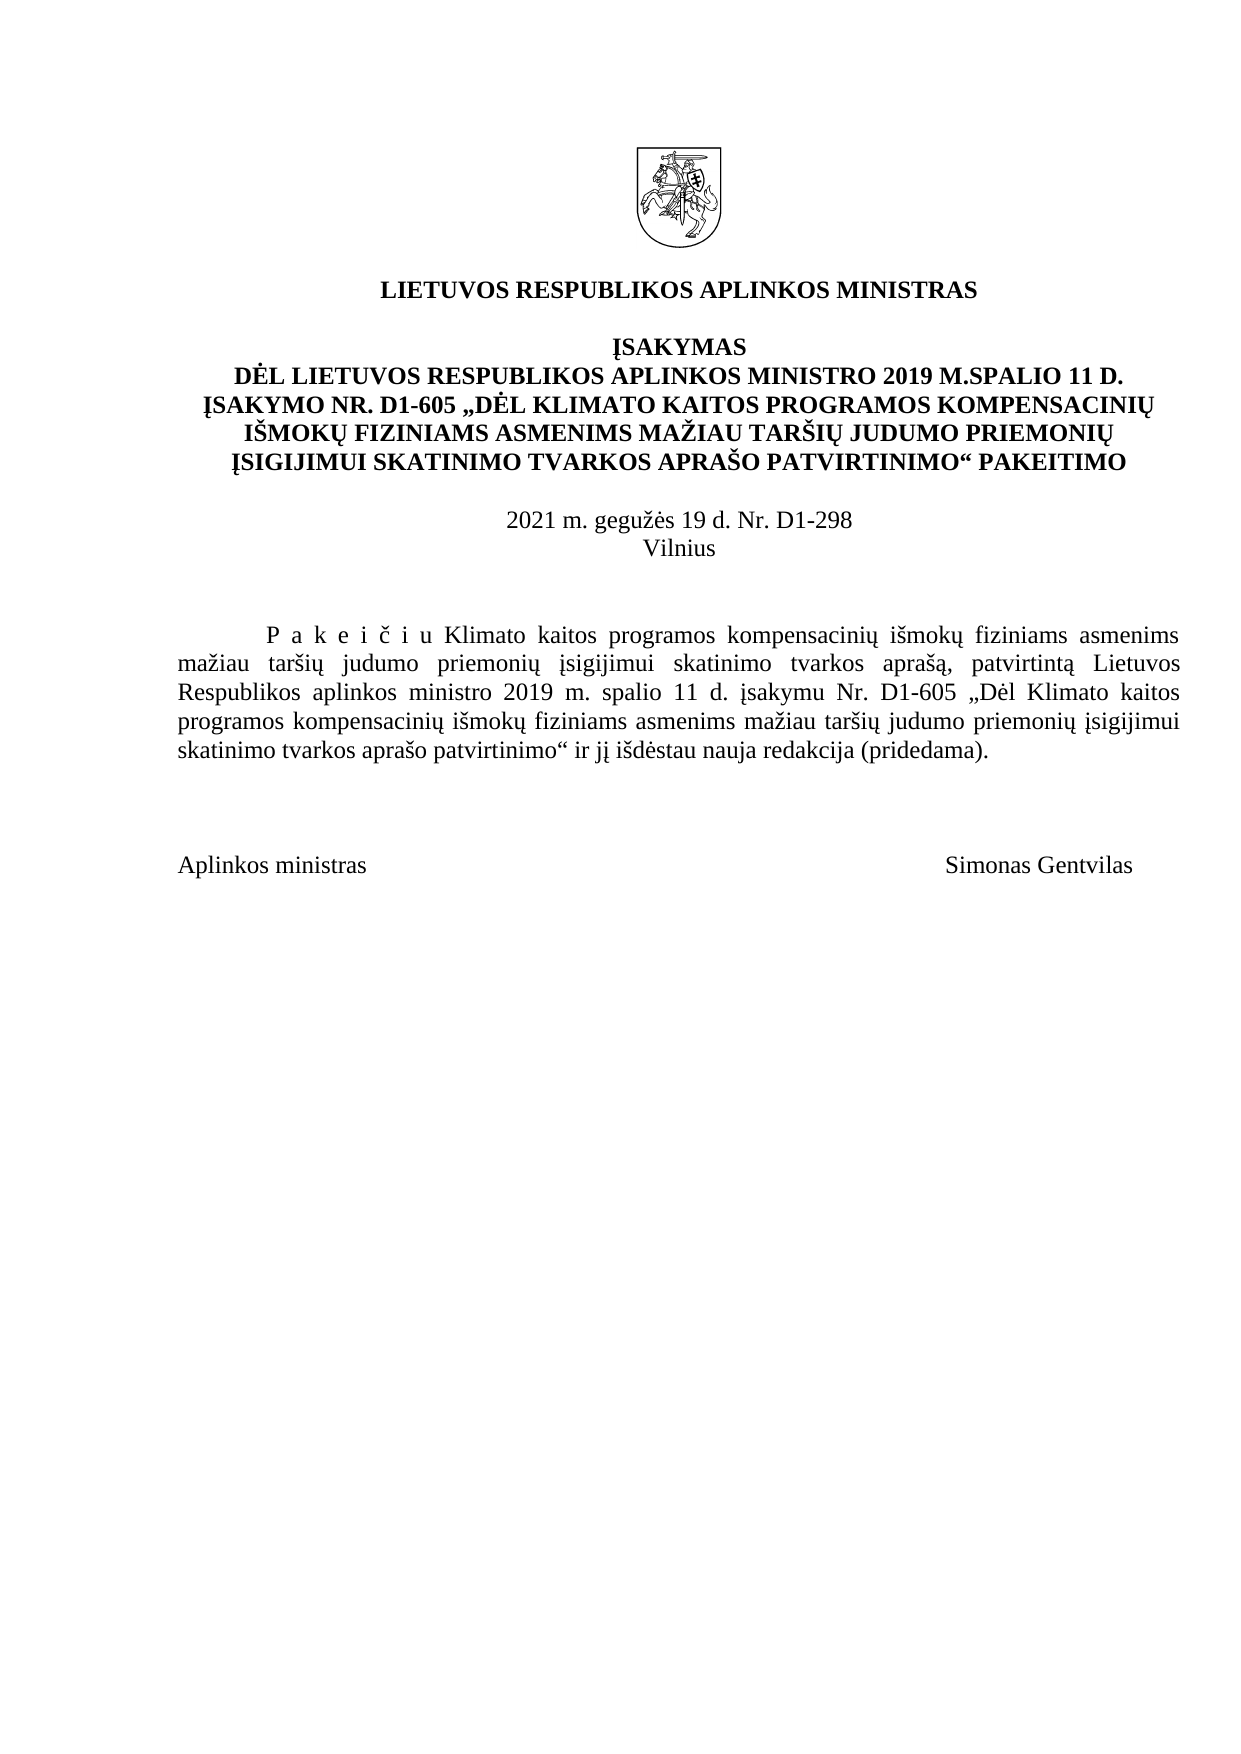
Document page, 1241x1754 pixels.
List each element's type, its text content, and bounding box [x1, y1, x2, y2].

text Vilnius [177, 533, 1181, 562]
text ĮSAKYMAS [177, 332, 1181, 361]
text LIETUVOS RESPUBLIKOS APLINKOS MINISTRAS [177, 275, 1181, 303]
text DĖL LIETUVOS RESPUBLIKOS APLINKOS MINISTRO 2019 M.SPALIO 11 D. ĮSAKYMO NR. D1-605 „DĖL KLIMATO KAITOS PROGRAMOS KOMPENSACINIŲ IŠMOKŲ FIZINIAMS ASMENIMS MAŽIAU TARŠIŲ JUDUMO PRIEMONIŲ ĮSIGIJIMUI SKATINIMO TVARKOS APRAŠO PATVIRTINIMO“ PAKEITIMO [177, 361, 1181, 476]
text P a k e i č i u Klimato kaitos programos kompensacinių išmokų fiziniams asmenims mažiau taršių judumo priemonių įsigijimui skatinimo tvarkos aprašą, patvirtintą Lietuvos Respublikos aplinkos ministro 2019 m. spalio 11 d. įsakymu Nr. D1-605 „Dėl Klimato kaitos programos kompensacinių išmokų fiziniams asmenims mažiau taršių judumo priemonių įsigijimui skatinimo tvarkos aprašo patvirtinimo“ ir jį išdėstau nauja redakcija (pridedama). [177, 620, 1181, 763]
text 2021 m. gegužės 19 d. Nr. D1-298 [177, 505, 1181, 533]
text Aplinkos ministras Simonas Gentvilas [177, 850, 1181, 878]
